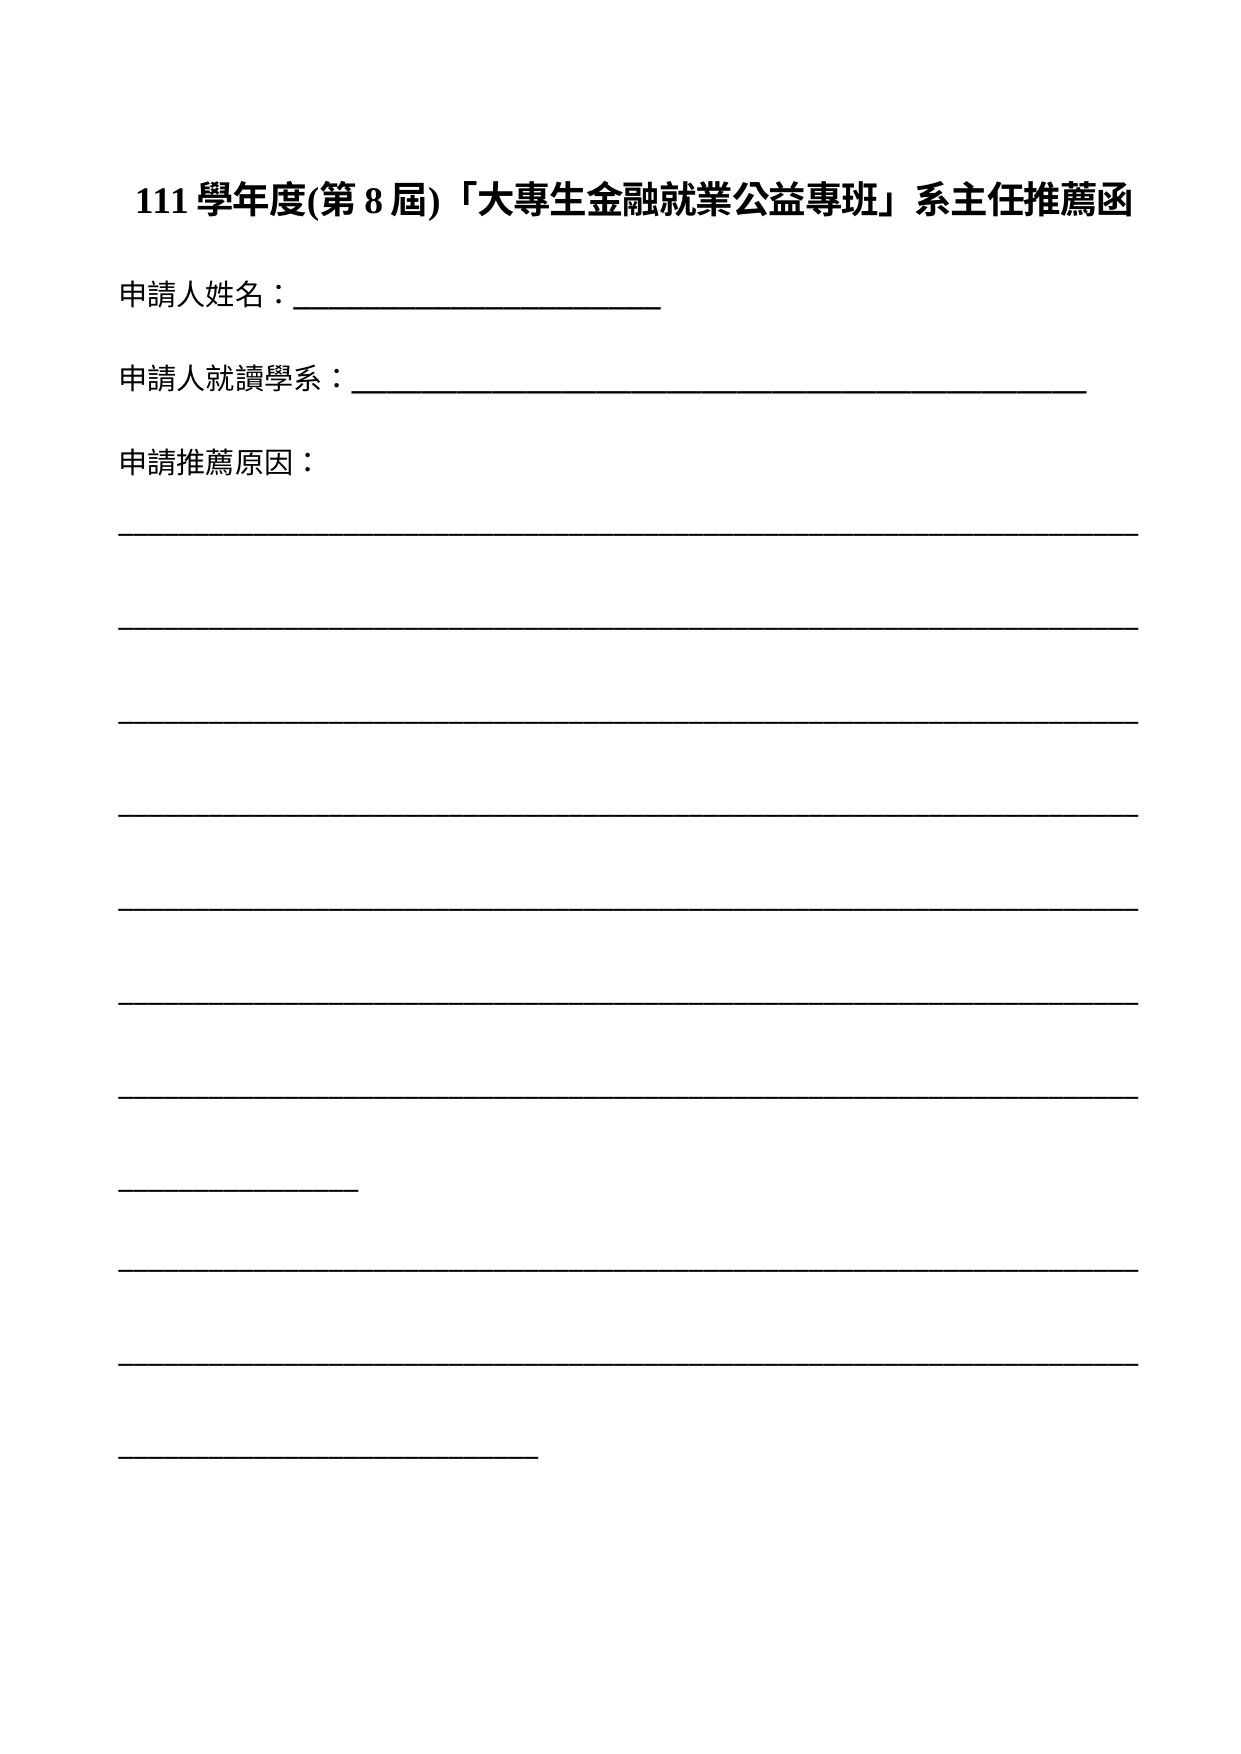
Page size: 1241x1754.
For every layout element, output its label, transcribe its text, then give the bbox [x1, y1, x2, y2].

text 申請人姓名：_____________________ [118, 251, 1152, 314]
text ____________________________________________________________________________________________________________________________________________________________________ [118, 1217, 1152, 1467]
text 申請人就讀學系：__________________________________________ [118, 335, 1152, 398]
subtitle 111學年度(第8屆)「大專生金融就業公益專班」系主任推薦函 [118, 170, 1152, 224]
text 申請推薦原因： [118, 419, 1152, 481]
text ____________________________________________________________________________________________________________________________________________________________________________________________________________________________________________________________________________________________________________________________________________________________________________________________________________________________________________________________________________________________________________ [118, 481, 1152, 1200]
